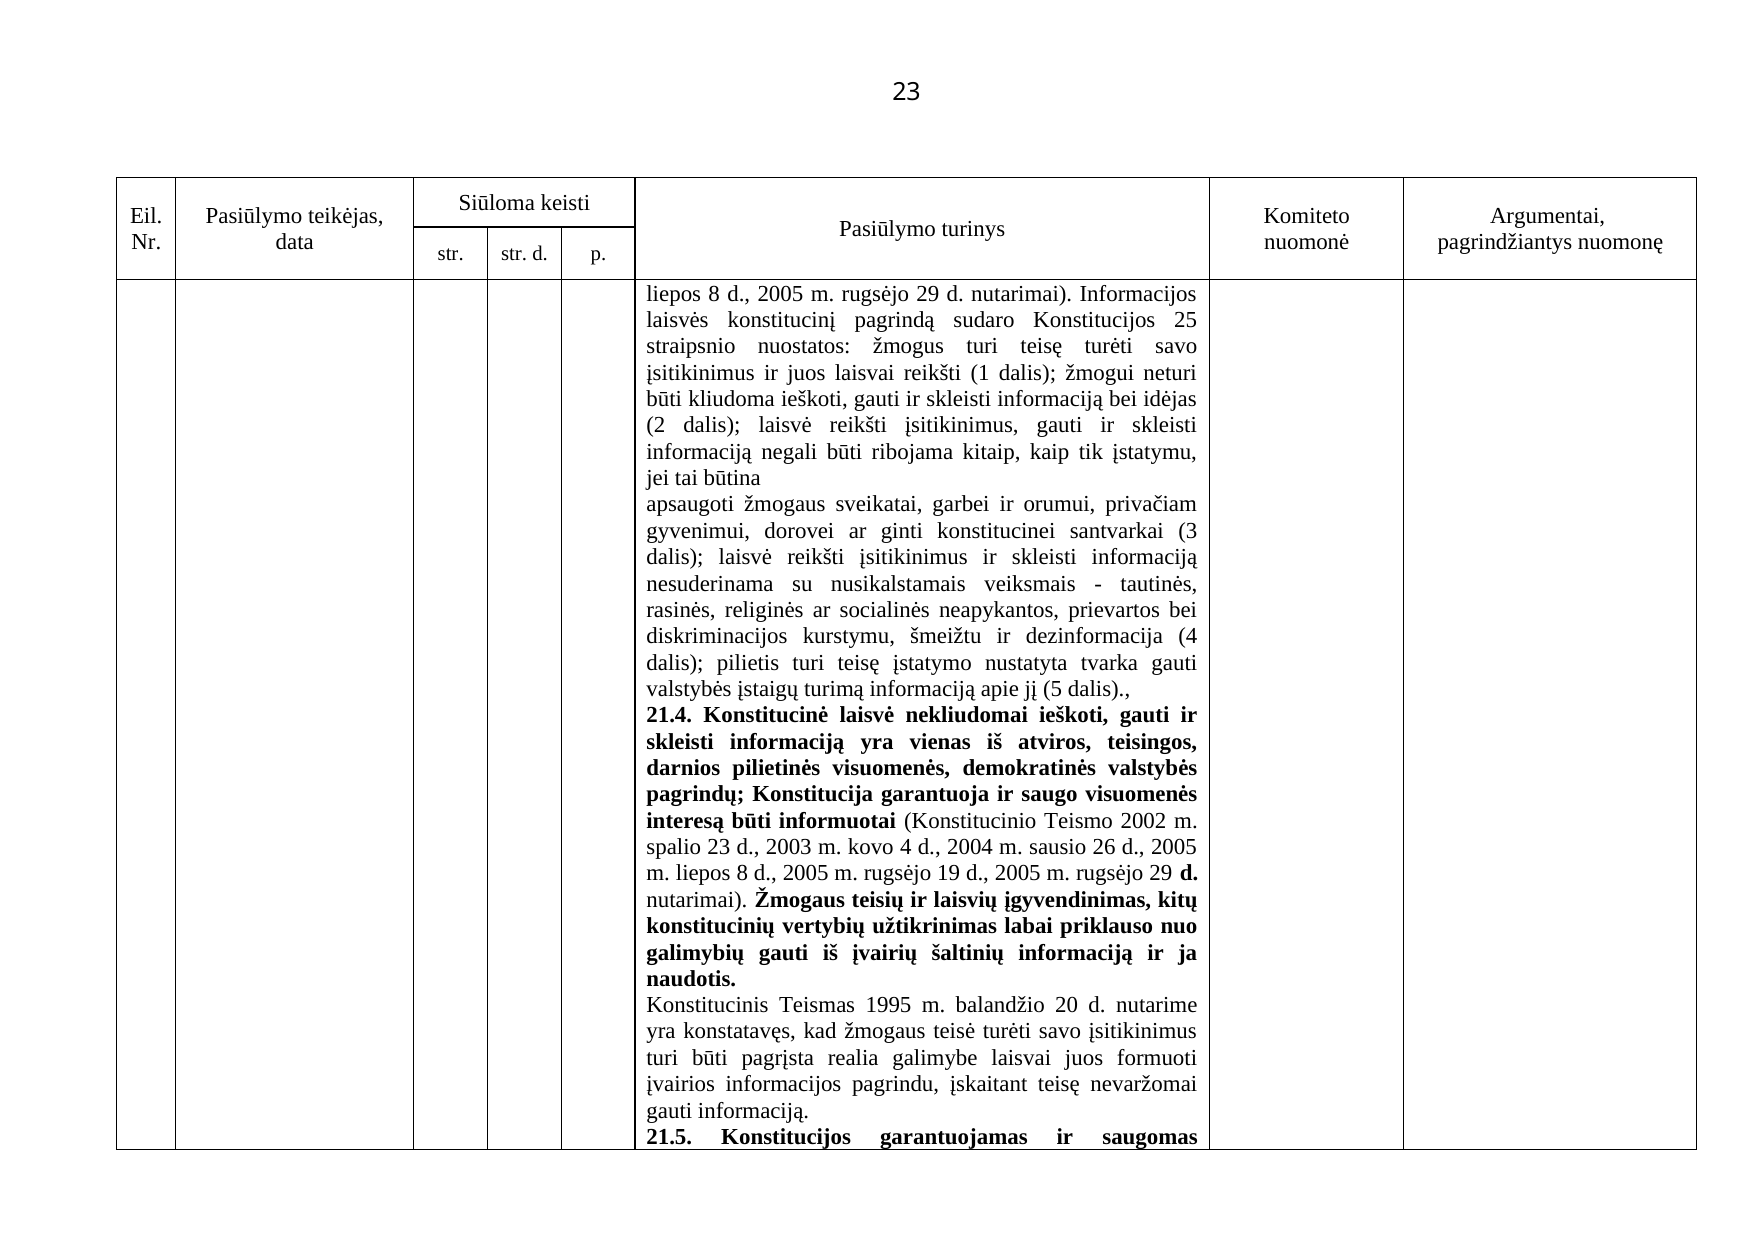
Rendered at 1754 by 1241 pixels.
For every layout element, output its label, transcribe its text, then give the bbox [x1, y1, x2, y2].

table_cell [488, 280, 561, 1149]
table_cell p. [562, 228, 634, 279]
table_header Argumentai, pagrindžiantys nuomonę [1404, 178, 1696, 279]
table_header Komiteto nuomonė [1210, 178, 1403, 279]
table_cell str. d. [488, 228, 561, 279]
table_cell [1404, 280, 1696, 1149]
table_header Siūloma keisti [414, 178, 634, 226]
table_header Eil. Nr. [117, 178, 175, 279]
table_cell str. [414, 228, 487, 279]
table_cell [1210, 280, 1403, 1149]
table_header Pasiūlymo turinys [636, 178, 1209, 279]
table_cell [117, 280, 175, 1149]
table_cell [562, 280, 634, 1149]
table_header Pasiūlymo teikėjas, data [176, 178, 413, 279]
table_cell [414, 280, 487, 1149]
table_cell liepos 8 d., 2005 m. rugsėjo 29 d. nutarimai). Informacijos laisvės konstitucinį pagrindą sudaro Konstitucijos 25 straipsnio nuostatos: žmogus turi teisę turėti savo įsitikinimus ir juos laisvai reikšti (1 dalis); žmogui neturi būti kliudoma ieškoti, gauti ir skleisti informaciją bei idėjas (2 dalis); laisvė reikšti įsitikinimus, gauti ir skleisti informaciją negali būti ribojama kitaip, kaip tik įstatymu, jei tai būtina apsaugoti žmogaus sveikatai, garbei ir orumui, privačiam gyvenimui, dorovei ar ginti konstitucinei santvarkai (3 dalis); laisvė reikšti įsitikinimus ir skleisti informaciją nesuderinama su nusikalstamais veiksmais - tautinės, rasinės, religinės ar socialinės neapykantos, prievartos bei diskriminacijos kurstymu, šmeižtu ir dezinformacija (4 dalis); pilietis turi teisę įstatymo nustatyta tvarka gauti valstybės įstaigų turimą informaciją apie jį (5 dalis)., 21.4. Konstitucinė laisvė nekliudomai ieškoti, gauti ir skleisti informaciją yra vienas iš atviros, teisingos, darnios pilietinės visuomenės, demokratinės valstybės pagrindų; Konstitucija garantuoja ir saugo visuomenės interesą būti informuotai (Konstitucinio Teismo 2002 m. spalio 23 d., 2003 m. kovo 4 d., 2004 m. sausio 26 d., 2005 m. liepos 8 d., 2005 m. rugsėjo 19 d., 2005 m. rugsėjo 29 d. nutarimai). Žmogaus teisių ir laisvių įgyvendinimas, kitų konstitucinių vertybių užtikrinimas labai priklauso nuo galimybių gauti iš įvairių šaltinių informaciją ir ja naudotis. Konstitucinis Teismas 1995 m. balandžio 20 d. nutarime yra konstatavęs, kad žmogaus teisė turėti savo įsitikinimus turi būti pagrįsta realia galimybe laisvai juos formuoti įvairios informacijos pagrindu, įskaitant teisę nevaržomai gauti informaciją. 21.5. Konstitucijos garantuojamas ir saugomas [636, 280, 1209, 1149]
table_cell [176, 280, 413, 1149]
